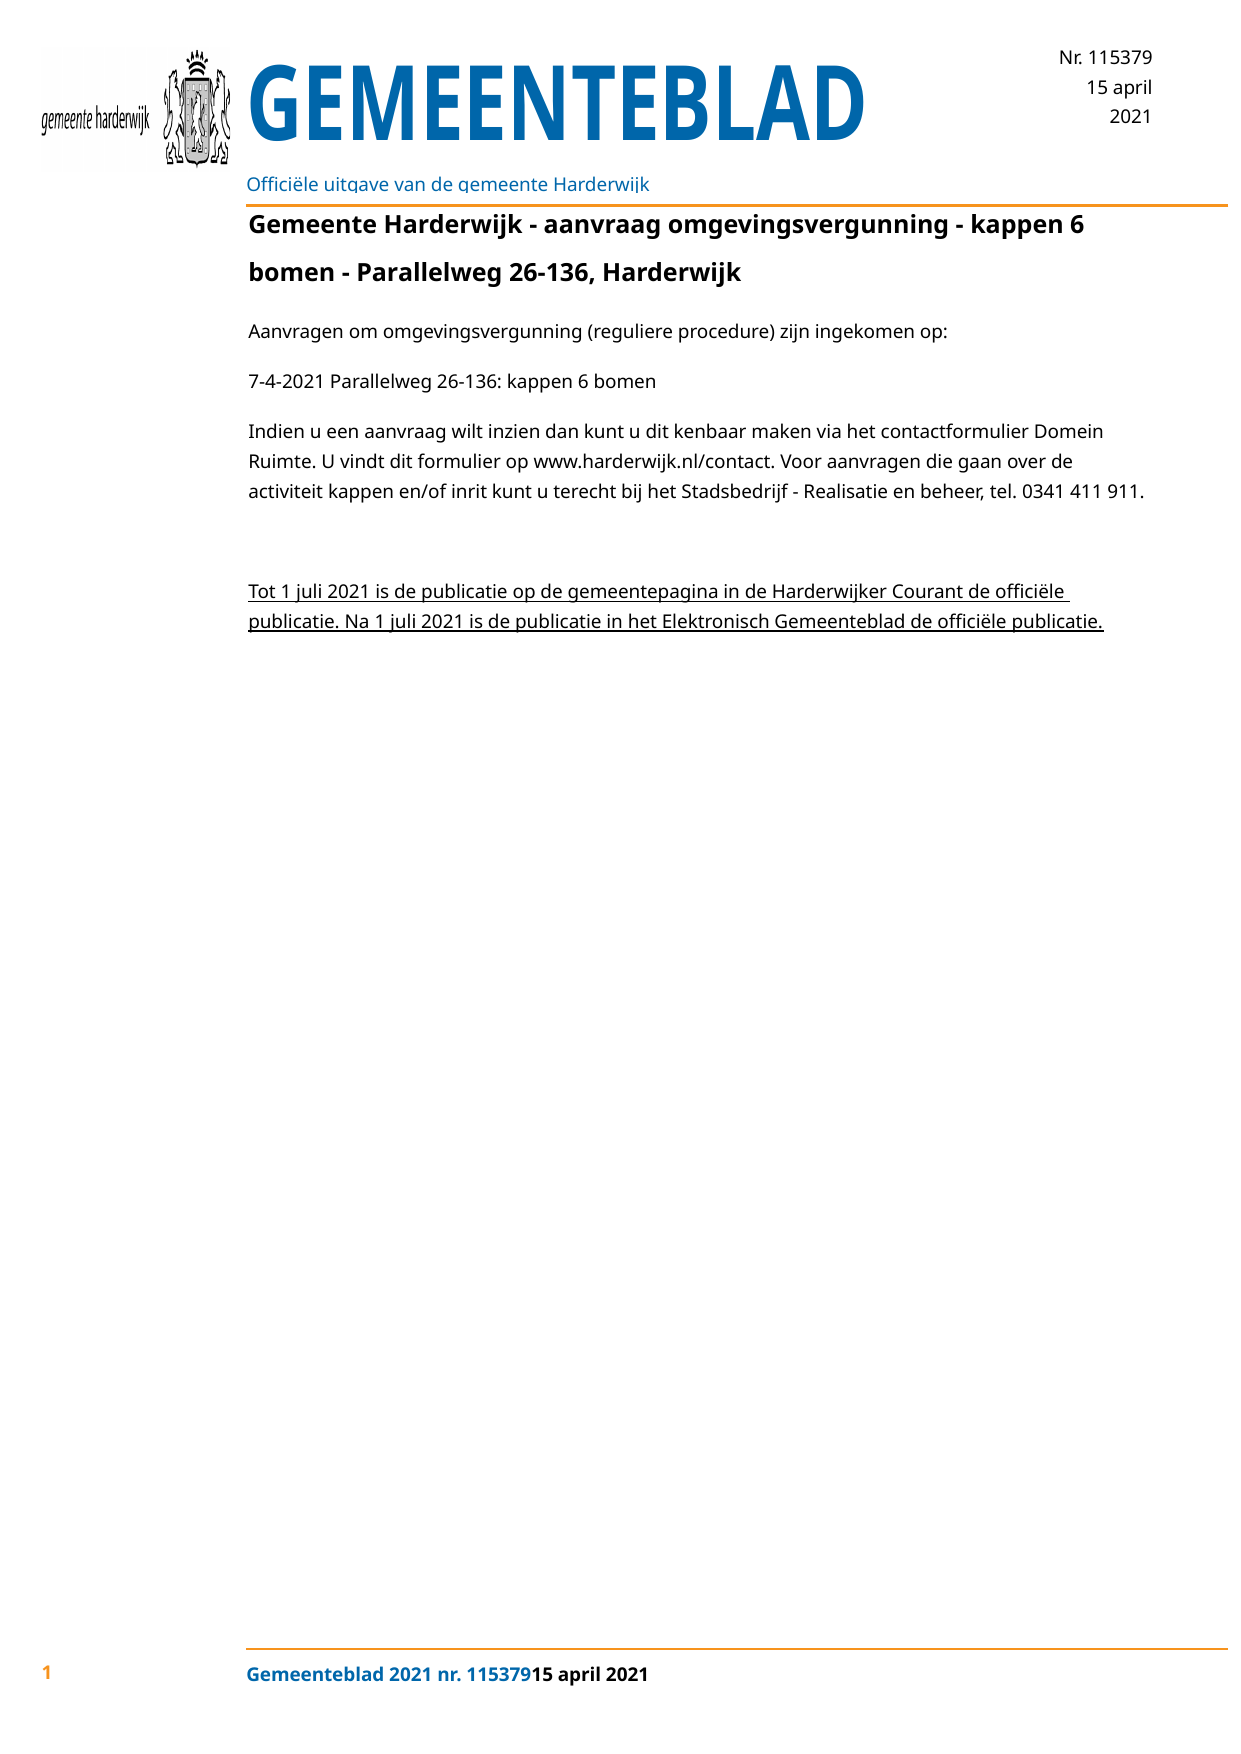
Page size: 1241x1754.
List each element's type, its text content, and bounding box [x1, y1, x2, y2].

text Tot 1 juli 2021 is de publicatie op de gemeentepagina in de Harderwijker Courant de officiële publicatie. Na 1 juli 2021 is de publicatie in het Elektronisch Gemeenteblad de officiële publicatie. [248, 579, 1152, 634]
text 7-4-2021 Parallelweg 26-136: kappen 6 bomen [248, 368, 1152, 394]
picture [41, 47, 231, 172]
text Aanvragen om omgevingsvergunning (reguliere procedure) zijn ingekomen op: [248, 318, 1152, 344]
text Gemeente Harderwijk - aanvraag omgevingsvergunning - kappen 6 bomen - Parallelweg 26-136, Harderwijk [248, 207, 1152, 288]
text Indien u een aanvraag wilt inzien dan kunt u dit kenbaar maken via het contactformulier Domein Ruimte. U vindt dit formulier op www.harderwijk.nl/contact. Voor aanvragen die gaan over de activiteit kappen en/of inrit kunt u terecht bij het Stadsbedrijf - Realisatie en beheer, tel. 0341 411 911. [248, 419, 1152, 504]
